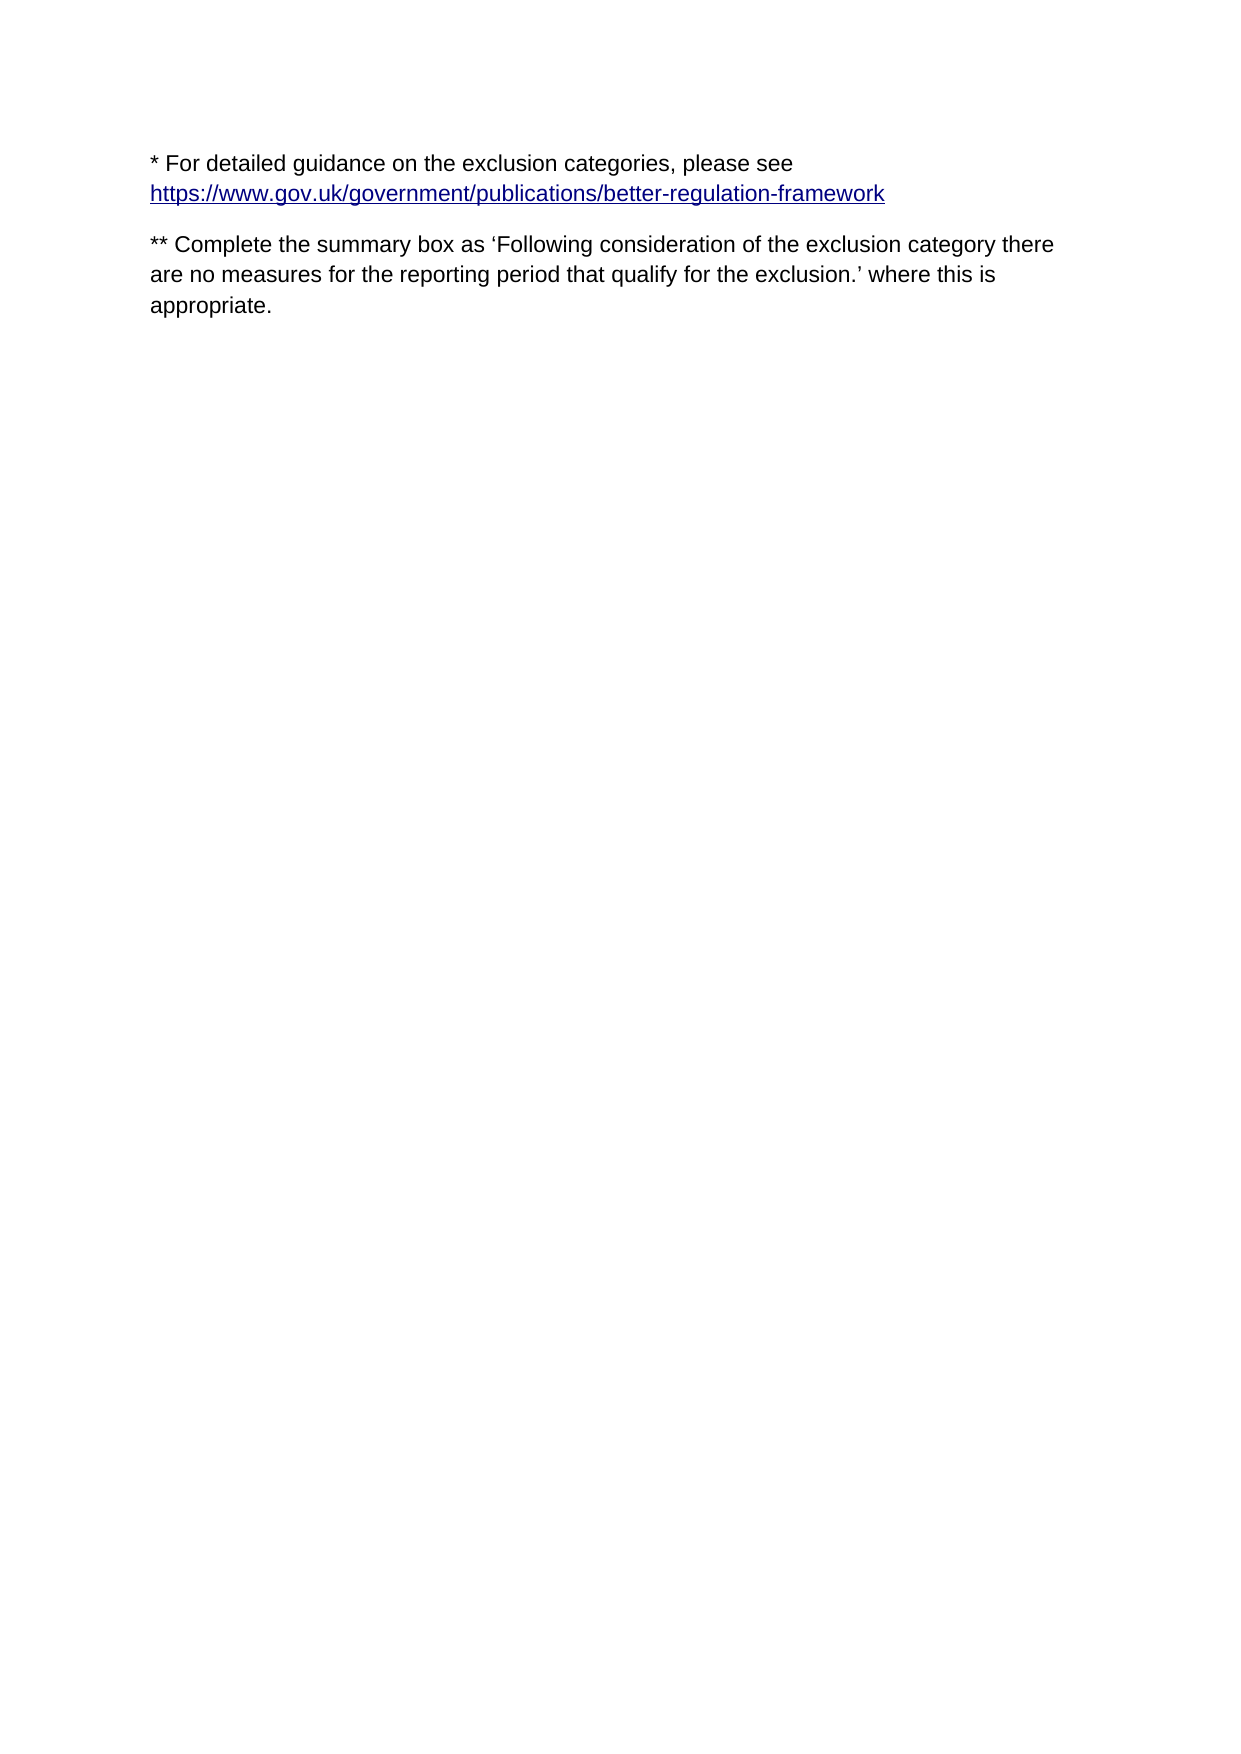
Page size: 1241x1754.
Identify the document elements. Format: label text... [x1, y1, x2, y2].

text ** Complete the summary box as ‘Following consideration of the exclusion category there are no measures for the reporting period that qualify for the exclusion.’ where this is appropriate. [150, 231, 1090, 318]
text * For detailed guidance on the exclusion categories, please see https://www.gov.uk/government/publications/better-regulation-framework [150, 150, 1090, 207]
